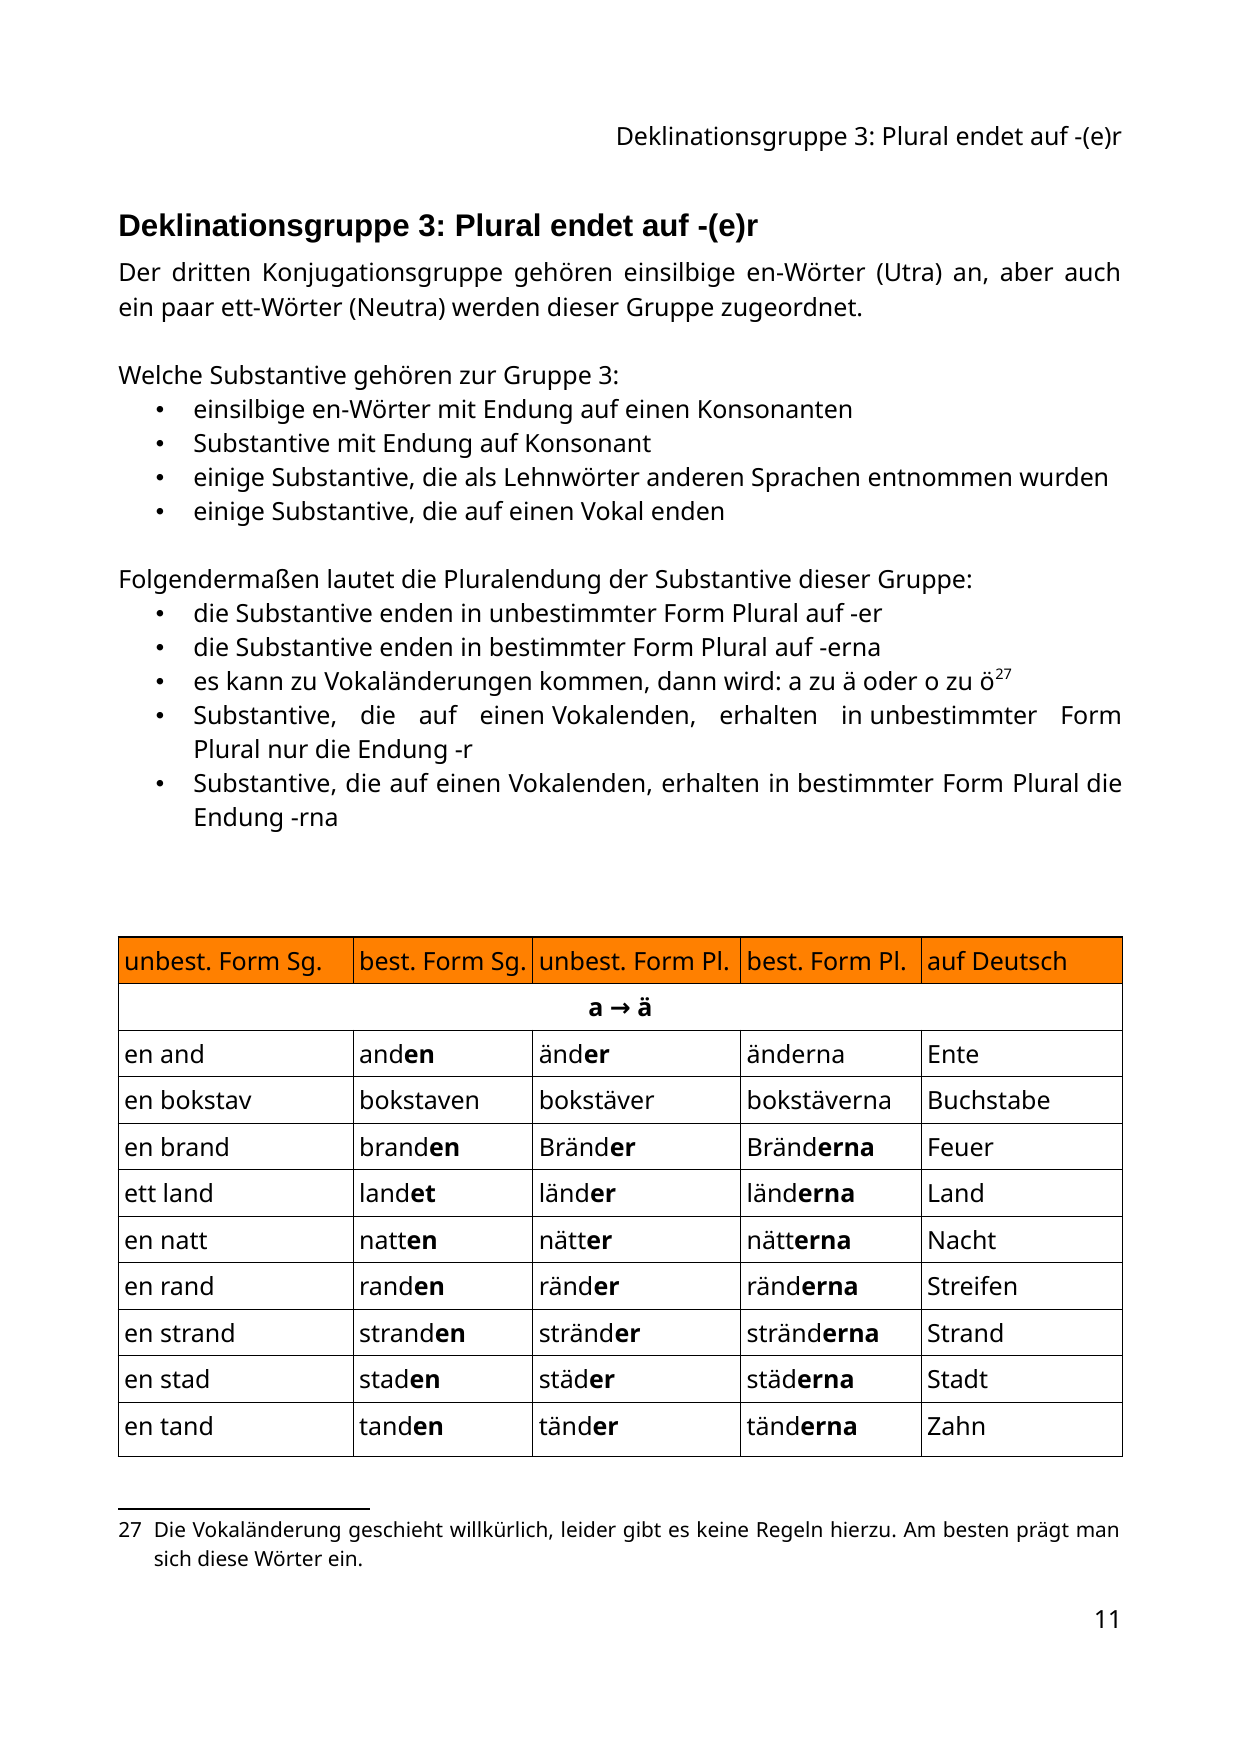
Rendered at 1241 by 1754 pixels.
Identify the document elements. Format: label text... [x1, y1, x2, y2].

table_cell en strand [119, 1310, 353, 1355]
table_cell stränderna [741, 1310, 921, 1355]
table_cell landet [354, 1170, 532, 1216]
table_cell länder [533, 1170, 740, 1216]
list Die Vokaländerung geschieht willkürlich, leider gibt es keine Regeln hierzu. Am besten prägt man sich diese Wörter ein. [118, 1515, 1122, 1572]
table_cell bokstäver [533, 1077, 740, 1123]
table_cell en bokstav [119, 1077, 353, 1123]
table_cell en natt [119, 1217, 353, 1262]
subtitle Deklinationsgruppe 3: Plural endet auf -(e)r [118, 207, 1122, 243]
table_cell Strand [922, 1310, 1122, 1355]
table_cell nätterna [741, 1217, 921, 1262]
table_cell Feuer [922, 1124, 1122, 1169]
list Substantive, die auf einen Vokalenden, erhalten in unbestimmter Form Plural nur die Endung -r [156, 698, 1122, 766]
table_cell Nacht [922, 1217, 1122, 1262]
text Folgendermaßen lautet die Pluralendung der Substantive dieser Gruppe: [118, 562, 1122, 596]
table_cell ränderna [741, 1263, 921, 1309]
table_cell stränder [533, 1310, 740, 1355]
table_cell länderna [741, 1170, 921, 1216]
table_cell Zahn [922, 1403, 1122, 1456]
table_cell en brand [119, 1124, 353, 1169]
list Substantive, die auf einen Vokalenden, erhalten in bestimmter Form Plural die Endung -rna [156, 766, 1122, 834]
table_cell tanden [354, 1403, 532, 1456]
table_cell en tand [119, 1403, 353, 1456]
table_cell Stadt [922, 1356, 1122, 1402]
table_cell en and [119, 1031, 353, 1076]
table_cell en stad [119, 1356, 353, 1402]
list einsilbige en-Wörter mit Endung auf einen Konsonanten [156, 391, 1122, 425]
table_cell Ente [922, 1031, 1122, 1076]
list die Substantive enden in unbestimmter Form Plural auf -er [156, 596, 1122, 630]
table_header unbest. Form Sg. [119, 938, 353, 983]
table_cell Bränder [533, 1124, 740, 1169]
table_cell randen [354, 1263, 532, 1309]
table_cell städerna [741, 1356, 921, 1402]
table_header auf Deutsch [922, 938, 1122, 983]
table_cell Bränderna [741, 1124, 921, 1169]
table_header unbest. Form Pl. [533, 938, 740, 983]
table_cell änderna [741, 1031, 921, 1076]
table_cell staden [354, 1356, 532, 1402]
table_cell änder [533, 1031, 740, 1076]
text Welche Substantive gehören zur Gruppe 3: [118, 357, 1122, 391]
table_cell Land [922, 1170, 1122, 1216]
table_cell ränder [533, 1263, 740, 1309]
table_cell a → ä [119, 984, 1122, 1029]
table_cell nätter [533, 1217, 740, 1262]
table_cell en rand [119, 1263, 353, 1309]
table_header best. Form Sg. [354, 938, 532, 983]
table_cell tänderna [741, 1403, 921, 1456]
text Der dritten Konjugationsgruppe gehören einsilbige en-Wörter (Utra) an, aber auch ein paar ett-Wörter (Neutra) werden dieser Gruppe zugeordnet. [118, 255, 1122, 323]
list Substantive mit Endung auf Konsonant [156, 425, 1122, 459]
list die Substantive enden in bestimmter Form Plural auf -erna [156, 630, 1122, 664]
list einige Substantive, die auf einen Vokal enden [156, 493, 1122, 528]
table_cell tänder [533, 1403, 740, 1456]
table_cell bokstaven [354, 1077, 532, 1123]
table_cell branden [354, 1124, 532, 1169]
table_header best. Form Pl. [741, 938, 921, 983]
table_cell Buchstabe [922, 1077, 1122, 1123]
list es kann zu Vokaländerungen kommen, dann wird: a zu ä oder o zu ö [156, 664, 1122, 698]
list einige Substantive, die als Lehnwörter anderen Sprachen entnommen wurden [156, 459, 1122, 493]
table_cell Streifen [922, 1263, 1122, 1309]
table_cell anden [354, 1031, 532, 1076]
table_cell ett land [119, 1170, 353, 1216]
table_cell stranden [354, 1310, 532, 1355]
table_cell städer [533, 1356, 740, 1402]
table_cell bokstäverna [741, 1077, 921, 1123]
table_cell natten [354, 1217, 532, 1262]
